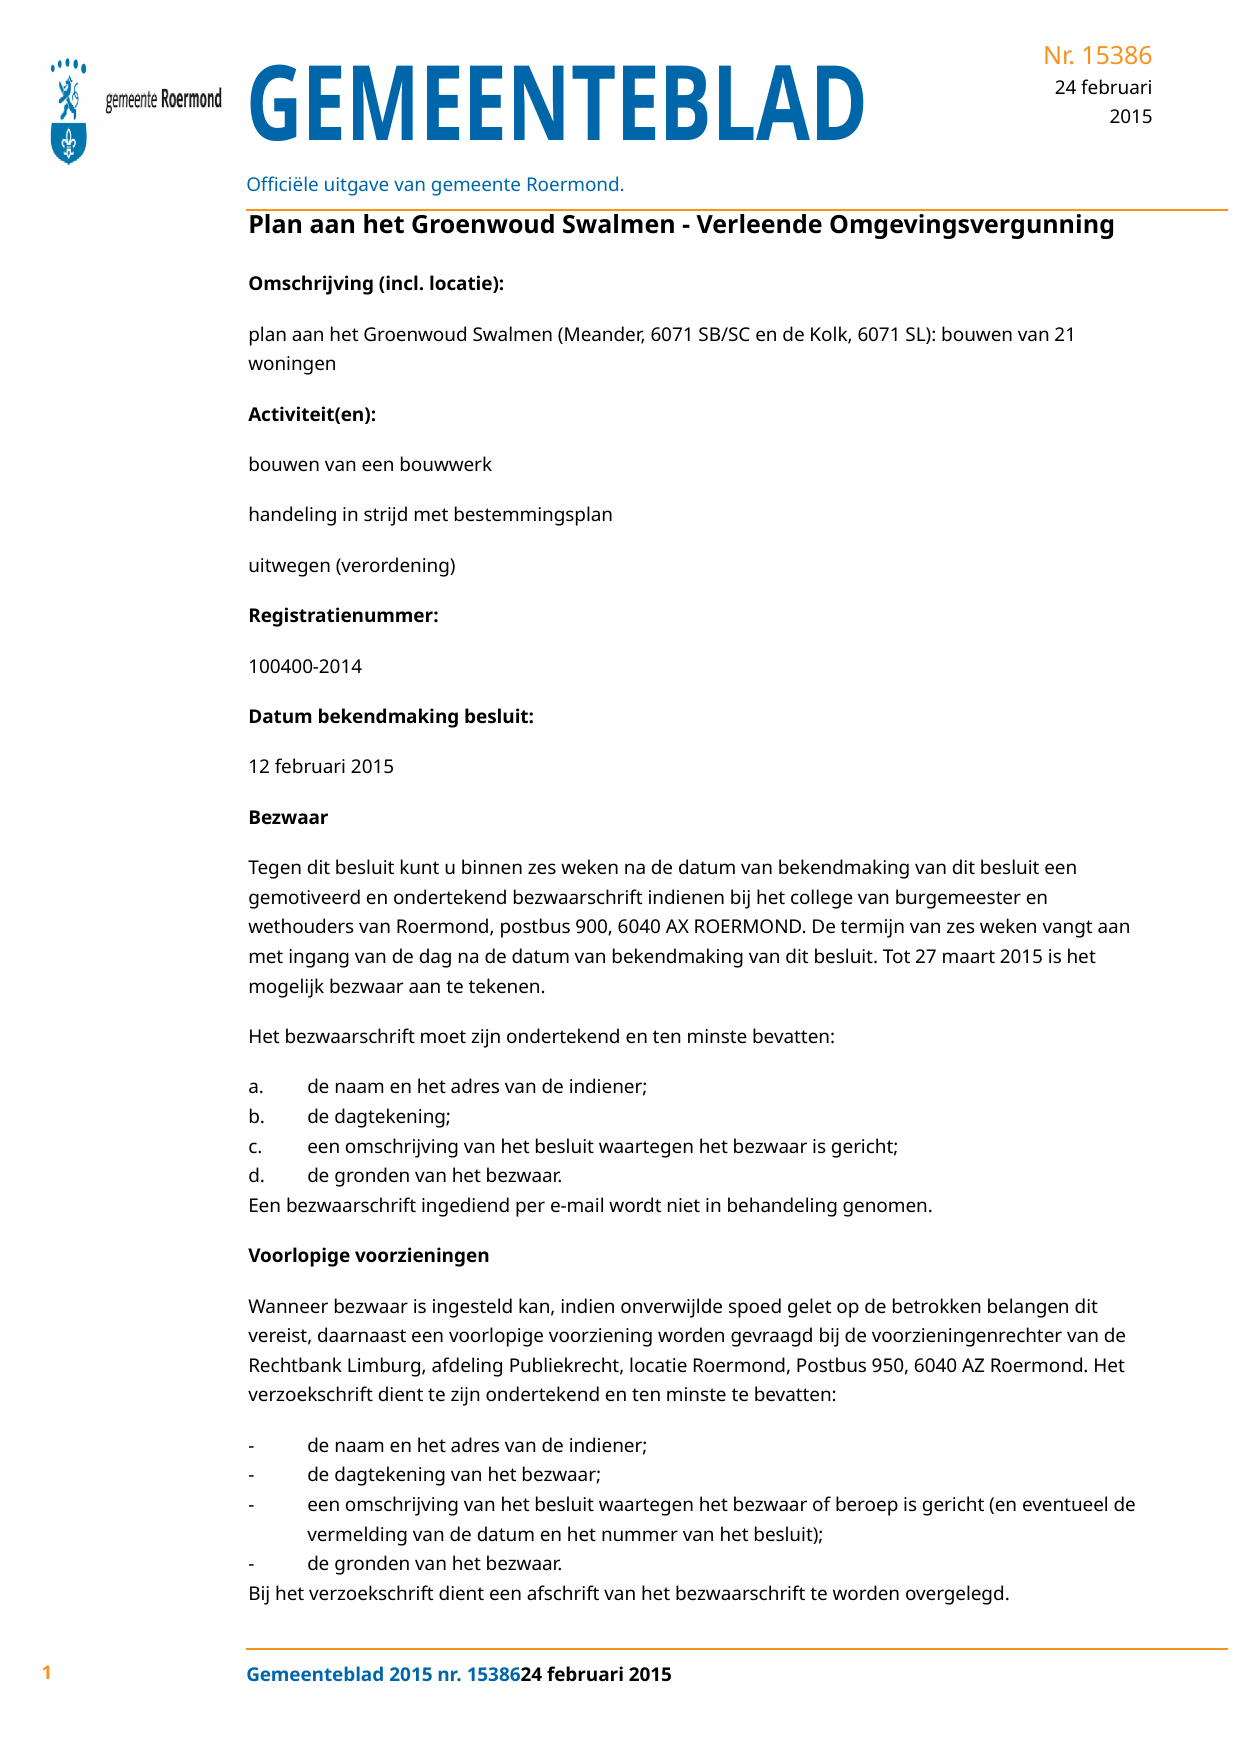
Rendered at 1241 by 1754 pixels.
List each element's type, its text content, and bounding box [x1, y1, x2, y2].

text handeling in strijd met bestemmingsplan [248, 502, 1152, 527]
text Bij het verzoekschrift dient een afschrift van het bezwaarschrift te worden overgelegd. [248, 1580, 1152, 1606]
list de gronden van het bezwaar. [248, 1162, 1152, 1188]
text 100400-2014 [248, 653, 1152, 678]
text Bezwaar [248, 804, 1152, 830]
text Het bezwaarschrift moet zijn ondertekend en ten minste bevatten: [248, 1023, 1152, 1049]
list de naam en het adres van de indiener; [248, 1432, 1152, 1458]
text Datum bekendmaking besluit: [248, 703, 1152, 729]
list een omschrijving van het besluit waartegen het bezwaar of beroep is gericht (en eventueel de vermelding van de datum en het nummer van het besluit); [248, 1491, 1152, 1546]
text bouwen van een bouwwerk [248, 451, 1152, 477]
list een omschrijving van het besluit waartegen het bezwaar is gericht; [248, 1133, 1152, 1158]
text plan aan het Groenwoud Swalmen (Meander, 6071 SB/SC en de Kolk, 6071 SL): bouwen van 21 woningen [248, 321, 1152, 376]
list de dagtekening van het bezwaar; [248, 1462, 1152, 1487]
text Wanneer bezwaar is ingesteld kan, indien onverwijlde spoed gelet op de betrokken belangen dit vereist, daarnaast een voorlopige voorziening worden gevraagd bij de voorzieningenrechter van de Rechtbank Limburg, afdeling Publiekrecht, locatie Roermond, Postbus 950, 6040 AZ Roermond. Het verzoekschrift dient te zijn ondertekend en ten minste te bevatten: [248, 1293, 1152, 1407]
text uitwegen (verordening) [248, 552, 1152, 578]
text Plan aan het Groenwoud Swalmen - Verleende Omgevingsvergunning [248, 211, 1152, 241]
picture [41, 47, 231, 172]
list de dagtekening; [248, 1103, 1152, 1129]
text Tegen dit besluit kunt u binnen zes weken na de datum van bekendmaking van dit besluit een gemotiveerd en ondertekend bezwaarschrift indienen bij het college van burgemeester en wethouders van Roermond, postbus 900, 6040 AX ROERMOND. De termijn van zes weken vangt aan met ingang van de dag na de datum van bekendmaking van dit besluit. Tot 27 maart 2015 is het mogelijk bezwaar aan te tekenen. [248, 854, 1152, 998]
text Registratienummer: [248, 602, 1152, 628]
list de naam en het adres van de indiener; [248, 1074, 1152, 1099]
list de gronden van het bezwaar. [248, 1550, 1152, 1576]
text Voorlopige voorzieningen [248, 1242, 1152, 1268]
text Omschrijving (incl. locatie): [248, 270, 1152, 296]
text Een bezwaarschrift ingediend per e-mail wordt niet in behandeling genomen. [248, 1192, 1152, 1218]
text Activiteit(en): [248, 401, 1152, 426]
text 12 februari 2015 [248, 754, 1152, 779]
